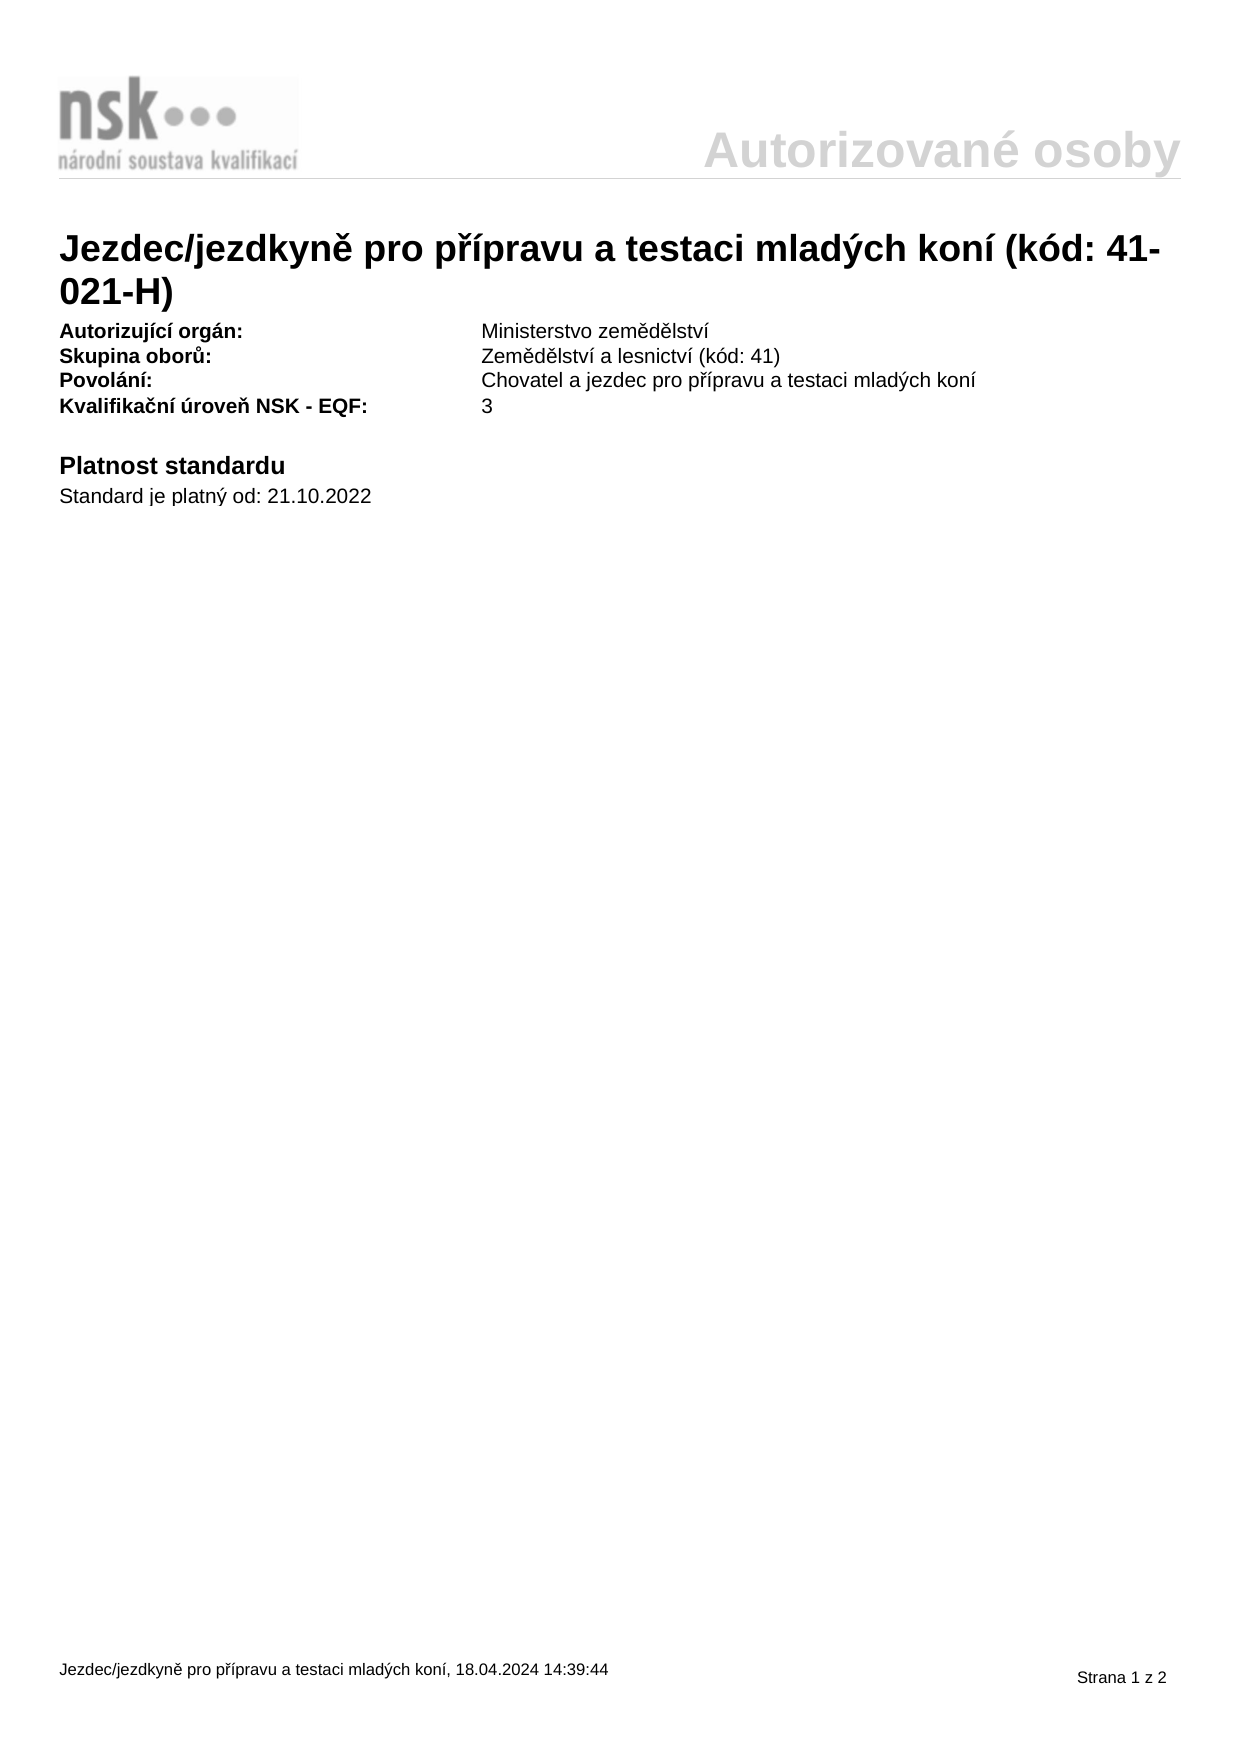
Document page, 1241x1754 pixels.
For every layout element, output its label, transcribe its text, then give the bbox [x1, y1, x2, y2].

table_cell Platnost standardu [59, 448, 1181, 483]
table_cell [860, 506, 886, 806]
table_header Autorizované osoby [626, 59, 1181, 178]
table_cell [1167, 1106, 1181, 1383]
table_cell [119, 806, 481, 1106]
table_cell Strana 1 z 2 [860, 1660, 1167, 1696]
table_cell [860, 196, 886, 224]
table_cell Zemědělství a lesnictví (kód: 41) [481, 344, 1181, 368]
table_cell [886, 196, 1167, 224]
table_cell [1167, 313, 1181, 319]
table_cell [626, 313, 860, 319]
table_cell [860, 418, 886, 447]
table_cell [618, 1384, 626, 1659]
table_cell [1167, 196, 1181, 224]
table_cell Jezdec/jezdkyně pro přípravu a testaci mladých koní (kód: 41-021-H) [59, 224, 1181, 313]
table_cell [481, 506, 617, 806]
table_cell [59, 196, 119, 224]
table_cell [886, 1106, 1167, 1383]
table_cell [59, 313, 119, 319]
table_cell [886, 418, 1167, 447]
table_cell [886, 1384, 1167, 1659]
table_cell [59, 806, 119, 1106]
table_cell [1167, 418, 1181, 447]
table_cell [119, 1106, 481, 1383]
table_cell [860, 1384, 886, 1659]
table_cell Chovatel a jezdec pro přípravu a testaci mladých koní [481, 368, 1181, 393]
table_cell [886, 806, 1167, 1106]
table_cell [626, 806, 860, 1106]
table_cell [481, 172, 617, 178]
table_cell [626, 196, 860, 224]
table_header [619, 59, 626, 172]
table_cell [481, 1106, 617, 1383]
table_cell [59, 172, 119, 178]
table_cell [59, 179, 1181, 196]
table_cell [481, 806, 617, 1106]
table_cell [618, 1106, 626, 1383]
table_cell [1167, 1660, 1181, 1696]
table_cell [119, 172, 481, 178]
table_cell [886, 313, 1167, 319]
table_cell [618, 506, 626, 806]
table_cell [626, 1106, 860, 1383]
table_cell [119, 506, 481, 806]
table_cell Ministerstvo zemědělství [481, 319, 1181, 344]
table_cell Jezdec/jezdkyně pro přípravu a testaci mladých koní, 18.04.2024 14:39:44 [59, 1660, 860, 1696]
table_cell [59, 1106, 119, 1383]
table_cell [886, 506, 1167, 806]
table_cell [626, 418, 860, 447]
table_cell [1167, 506, 1181, 806]
table_cell [860, 1106, 886, 1383]
table_cell [481, 196, 617, 224]
table_cell [626, 506, 860, 806]
table_cell [59, 506, 119, 806]
table_cell [618, 313, 626, 319]
table_cell [618, 172, 626, 178]
table_cell [481, 313, 617, 319]
table_cell [481, 1384, 617, 1659]
table_cell [481, 418, 617, 447]
table_cell [1167, 806, 1181, 1106]
table_cell 3 [481, 394, 1181, 417]
table_cell Autorizující orgán: [59, 319, 481, 343]
table_cell [119, 196, 481, 224]
table_cell [119, 418, 481, 447]
table_cell Standard je platný od: 21.10.2022 [59, 484, 1181, 506]
table_cell [618, 806, 626, 1106]
table_cell Kvalifikační úroveň NSK - EQF: [59, 394, 481, 417]
table_cell Povolání: [59, 368, 481, 392]
table_cell [618, 418, 626, 447]
table_cell Skupina oborů: [59, 344, 481, 368]
table_cell [860, 806, 886, 1106]
table_cell [618, 196, 626, 224]
table_cell [59, 418, 119, 447]
table_cell [119, 313, 481, 319]
table_cell [626, 1384, 860, 1659]
table_cell [59, 1384, 119, 1659]
table_cell [1167, 1384, 1181, 1659]
table_cell [119, 1384, 481, 1659]
table_cell [860, 313, 886, 319]
picture [57, 59, 619, 172]
